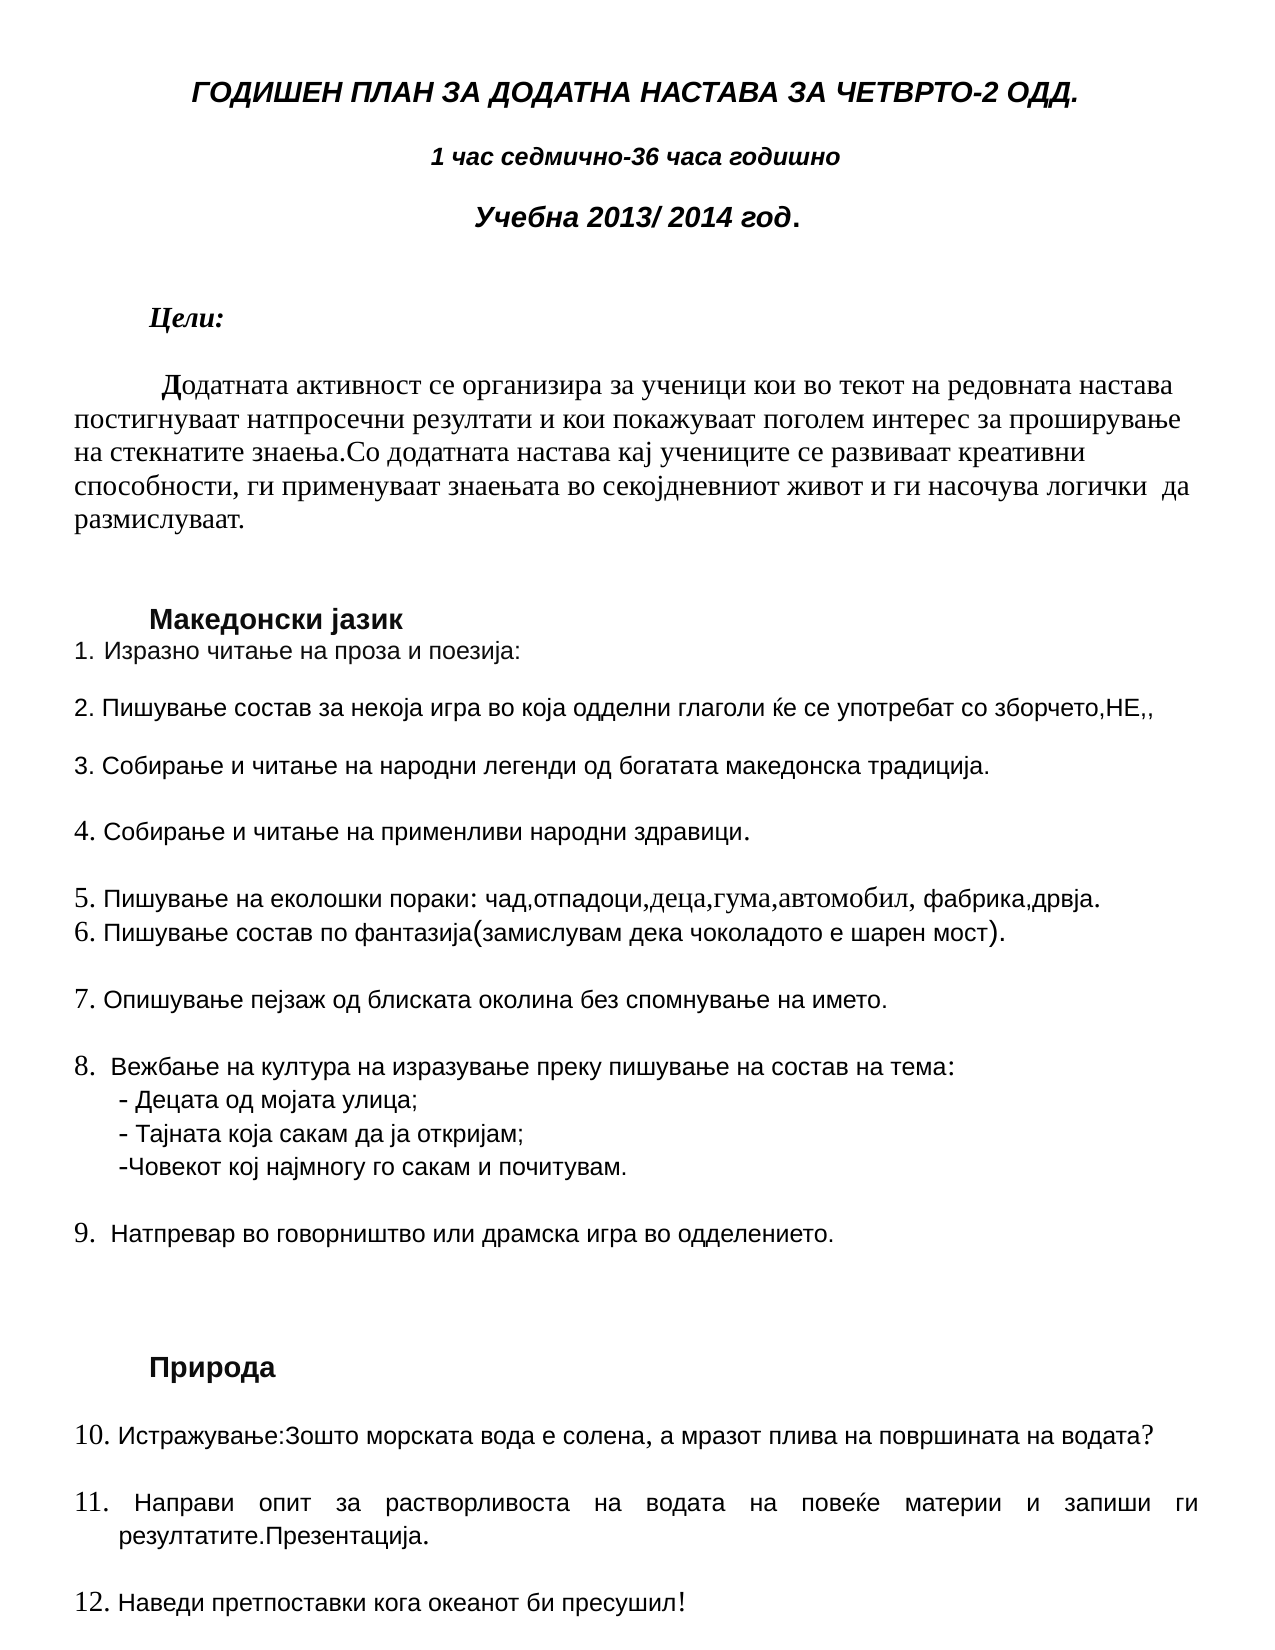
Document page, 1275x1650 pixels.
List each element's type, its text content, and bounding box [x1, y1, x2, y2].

text Додатната активност се организира за ученици кои во текот на редовната настава постигнуваат натпросечни резултати и кои покажуваат поголем интерес за проширување на стекнатите знаења.Со додатната настава кај учениците се развиваат креативни способности, ги применуваат знаењата во секојдневниот живот и ги насочува логички да размислуваат. [74, 367, 1200, 535]
list Македонски јазик [111, 602, 1200, 636]
text 11. Направи опит за растворливоста на водата на повеќе материи и запиши ги резултатите.Презентација. [74, 1484, 1200, 1551]
text 10. Истражување:Зошто морската вода е солена, а мразот плива на површината на водата? [74, 1417, 1200, 1450]
text - Децата од мојата улица; [118, 1081, 1200, 1115]
text 8. Вежбање на култура на изразување преку пишување на состав на тема: [74, 1048, 1200, 1081]
text 6. Пишување состав по фантазија(замислувам дека чоколадото е шарен мост). [74, 913, 1200, 947]
text 9. Натпревар во говорништво или драмска игра во одделението. [74, 1216, 1200, 1249]
text 12. Наведи претпоставки кога океанот би пресушил! [74, 1584, 1200, 1618]
list Изразно читање на проза и поезија: [74, 636, 1200, 664]
text 3. Собирање и читање на народни легенди од богатата македонска традиција. [74, 751, 1200, 779]
list Цели: [74, 300, 1200, 334]
text Учебна 2013/ 2014 год. [74, 199, 1200, 233]
text -Човекот кој најмногу го сакам и почитувам. [118, 1148, 1200, 1182]
list Природа [111, 1350, 1200, 1383]
text 1 час седмично-36 часа годишно [74, 142, 1200, 171]
text - Тајната која сакам да ја откријам; [118, 1115, 1200, 1148]
text 5. Пишување на еколошки пораки: чад,отпадоци,деца,гума,автомобил, фабрика,дрвја. [74, 880, 1200, 913]
text 4. Собирање и читање на применливи народни здравици. [74, 813, 1200, 846]
text 7. Опишување пејзаж од блиската околина без спомнување на името. [74, 981, 1200, 1014]
text ГОДИШЕН ПЛАН ЗА ДОДАТНА НАСТАВА ЗА ЧЕТВРТО-2 ОДД. [74, 75, 1200, 108]
text 2. Пишување состав за некоја игра во која одделни глаголи ќе се употребат со зборчето,НЕ,, [74, 693, 1200, 722]
